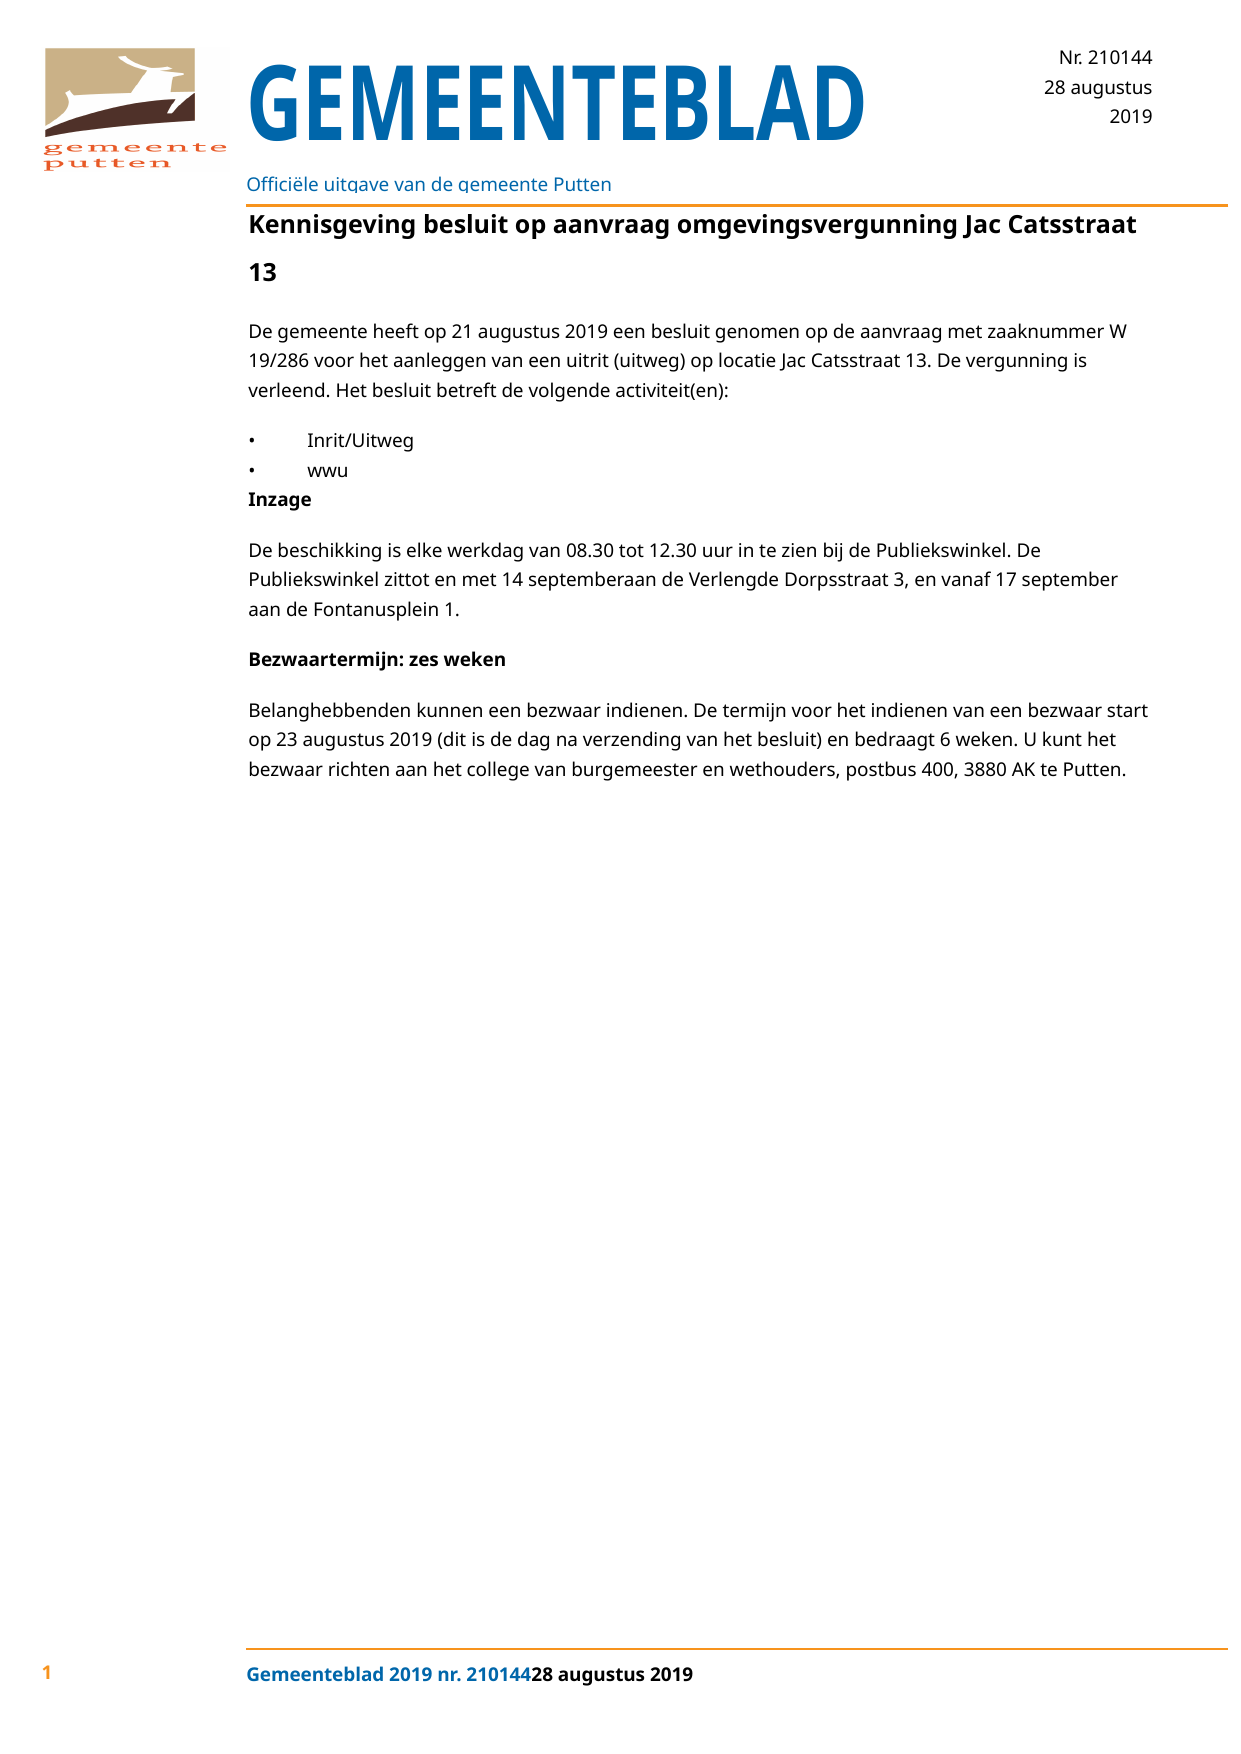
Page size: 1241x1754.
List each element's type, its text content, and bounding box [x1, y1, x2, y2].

text Inzage [248, 487, 1152, 512]
picture [41, 47, 231, 172]
text Kennisgeving besluit op aanvraag omgevingsvergunning Jac Catsstraat 13 [248, 207, 1152, 288]
text Belanghebbenden kunnen een bezwaar indienen. De termijn voor het indienen van een bezwaar start op 23 augustus 2019 (dit is de dag na verzending van het besluit) en bedraagt 6 weken. U kunt het bezwaar richten aan het college van burgemeester en wethouders, postbus 400, 3880 AK te Putten. [248, 697, 1152, 782]
list Inrit/Uitweg [248, 427, 1152, 453]
text Bezwaartermijn: zes weken [248, 647, 1152, 672]
text De gemeente heeft op 21 augustus 2019 een besluit genomen op de aanvraag met zaaknummer W 19/286 voor het aanleggen van een uitrit (uitweg) op locatie Jac Catsstraat 13. De vergunning is verleend. Het besluit betreft de volgende activiteit(en): [248, 318, 1152, 403]
text De beschikking is elke werkdag van 08.30 tot 12.30 uur in te zien bij de Publiekswinkel. De Publiekswinkel zittot en met 14 septemberaan de Verlengde Dorpsstraat 3, en vanaf 17 september aan de Fontanusplein 1. [248, 537, 1152, 622]
list wwu [248, 457, 1152, 483]
